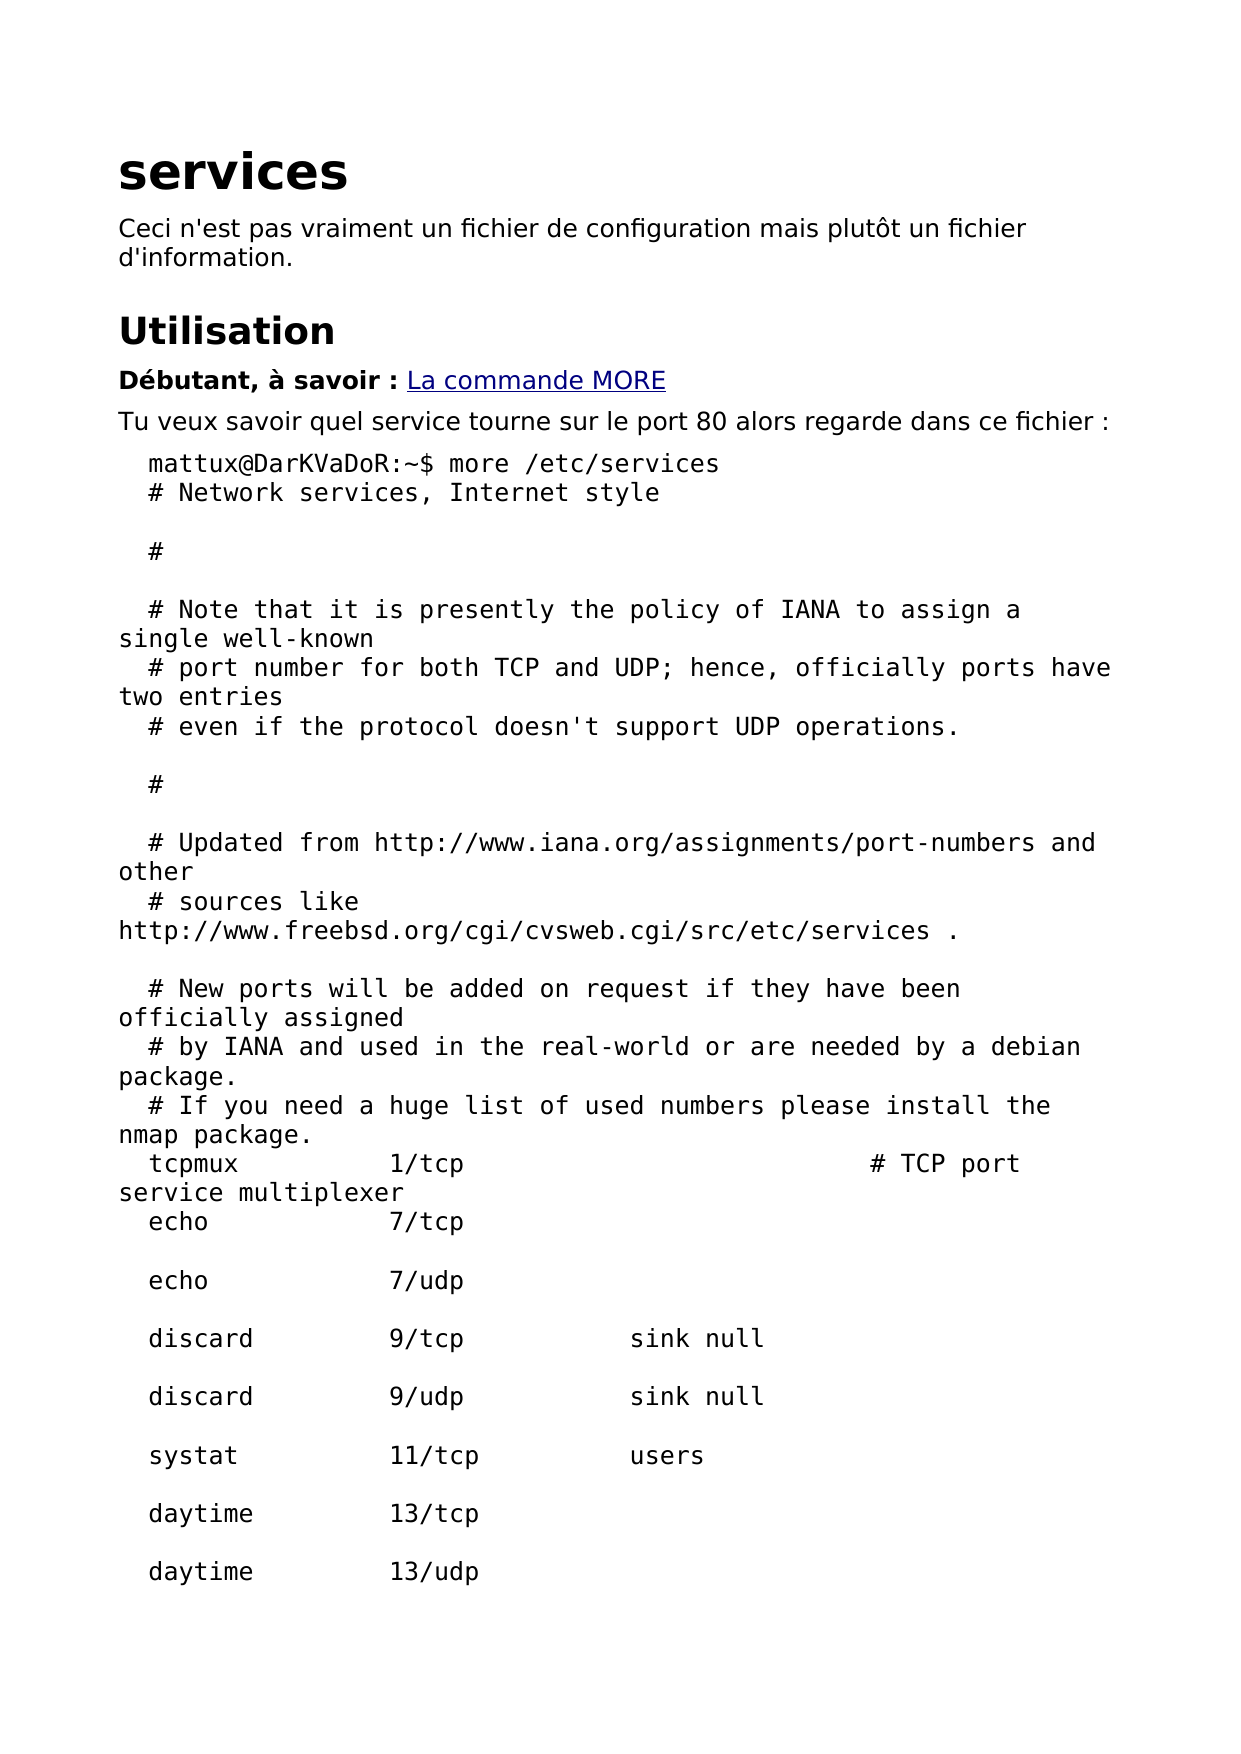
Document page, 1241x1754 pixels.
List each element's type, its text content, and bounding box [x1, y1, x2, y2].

subtitle services [118, 143, 1122, 201]
subtitle Utilisation [118, 310, 1122, 353]
text mattux@DarKVaDoR:~$ more /etc/services # Network services, Internet style # # Note that it is presently the policy of IANA to assign a single well-known # port number for both TCP and UDP; hence, officially ports have two entries # even if the protocol doesn't support UDP operations. # # Updated from http://www.iana.org/assignments/port-numbers and other # sources like http://www.freebsd.org/cgi/cvsweb.cgi/src/etc/services . # New ports will be added on request if they have been officially assigned # by IANA and used in the real-world or are needed by a debian package. # If you need a huge list of used numbers please install the nmap package. tcpmux 1/tcp # TCP port service multiplexer echo 7/tcp echo 7/udp discard 9/tcp sink null discard 9/udp sink null systat 11/tcp users daytime 13/tcp daytime 13/udp [118, 449, 1122, 1616]
text Ceci n'est pas vraiment un fichier de configuration mais plutôt un fichier d'information. [118, 214, 1122, 272]
text Tu veux savoir quel service tourne sur le port 80 alors regarde dans ce fichier : [118, 407, 1122, 437]
text Débutant, à savoir : La commande MORE [118, 366, 1122, 395]
